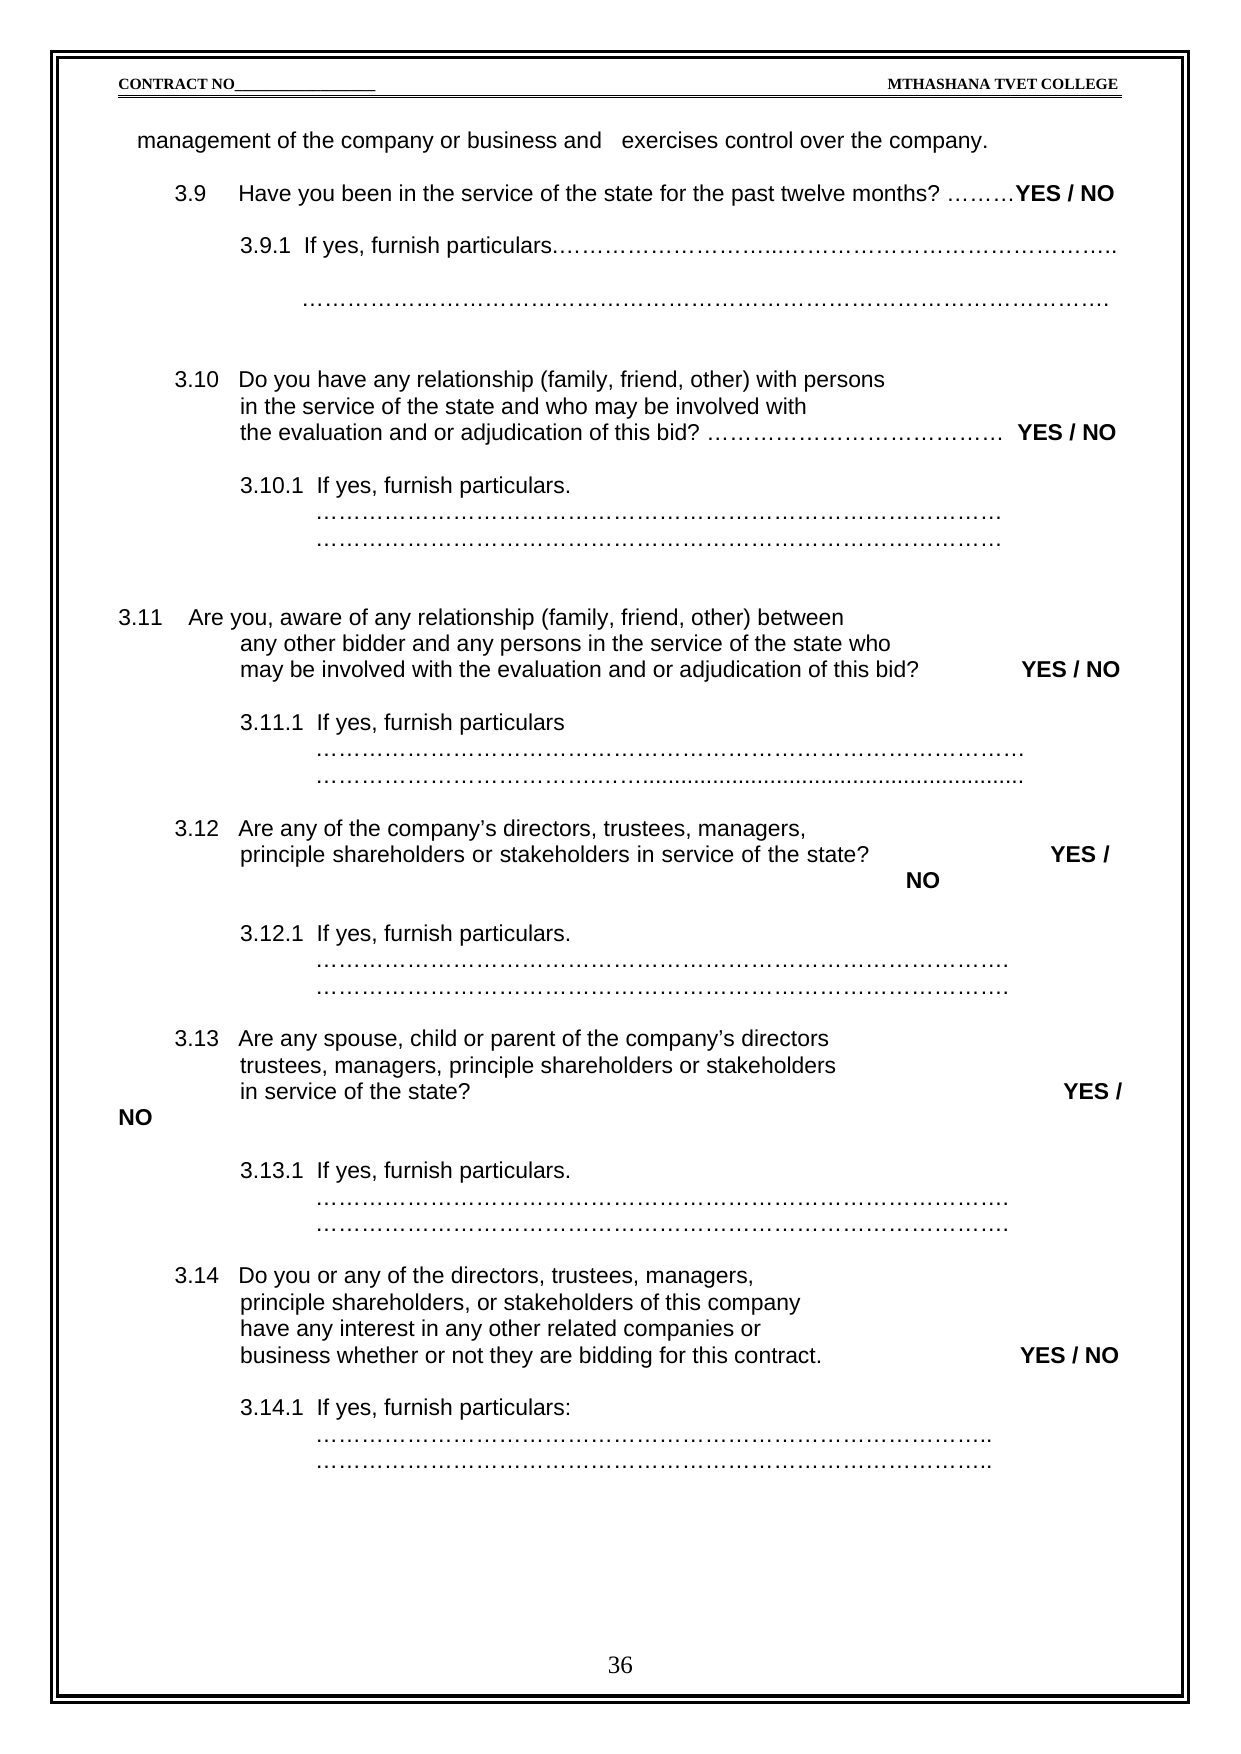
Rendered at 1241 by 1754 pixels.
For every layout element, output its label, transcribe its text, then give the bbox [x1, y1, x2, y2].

text 3.14.1 If yes, furnish particulars: [118, 1394, 1122, 1421]
text ………………………………………………………………………………… [315, 735, 1122, 762]
text 3.13.1 If yes, furnish particulars. [118, 1157, 1122, 1183]
text 3.14 Do you or any of the directors, trustees, managers, [174, 1262, 1122, 1289]
text the evaluation and or adjudication of this bid? ………………………………… YES / NO [174, 419, 1122, 446]
text …………………………………………………………………………….. [118, 1421, 1122, 1447]
text ………………………………………………………………………………. [118, 946, 1122, 973]
text 3.10 Do you have any relationship (family, friend, other) with persons [174, 366, 1122, 393]
text 3.13 Are any spouse, child or parent of the company’s directors [174, 1025, 1122, 1052]
text ………………………………………………………………………………. [118, 973, 1122, 999]
text trustees, managers, principle shareholders or stakeholders [118, 1052, 1122, 1078]
text may be involved with the evaluation and or adjudication of this bid? YES / NO [174, 656, 1122, 683]
text ……………………………………………………………………………… [118, 498, 1122, 524]
text ……………………………………………………………………………………………. [118, 285, 1122, 311]
text 3.9.1 If yes, furnish particulars.………………………...…………………………………….. [118, 232, 1122, 259]
text …………………………………………………………………………….. [118, 1447, 1122, 1473]
text ………………………………………………………………………………. [315, 1210, 1122, 1236]
text ………………………………………………………………………………. [315, 1183, 1122, 1210]
text management of the company or business and exercises control over the company. [137, 127, 1122, 153]
text principle shareholders or stakeholders in service of the state? YES / NO [240, 841, 1110, 893]
text 3.11.1 If yes, furnish particulars [118, 709, 1122, 735]
text 3.11 Are you, aware of any relationship (family, friend, other) between [118, 604, 1122, 630]
text ……………………………….……............................................................ [315, 762, 1122, 788]
text principle shareholders, or stakeholders of this company [240, 1289, 1122, 1315]
text 3.9 Have you been in the service of the state for the past twelve months? ………YES / NO [174, 179, 1122, 206]
text business whether or not they are bidding for this contract. YES / NO [118, 1342, 1122, 1368]
text in service of the state? YES / NO [118, 1078, 1122, 1131]
text 3.12 Are any of the company’s directors, trustees, managers, [174, 814, 1110, 841]
text 3.12.1 If yes, furnish particulars. [118, 920, 1122, 946]
text 3.10.1 If yes, furnish particulars. [146, 472, 1122, 498]
text any other bidder and any persons in the service of the state who [174, 630, 1122, 656]
text ……………………………………………………………………………… [118, 524, 1122, 551]
text in the service of the state and who may be involved with [174, 393, 1122, 419]
text have any interest in any other related companies or [118, 1315, 1122, 1342]
